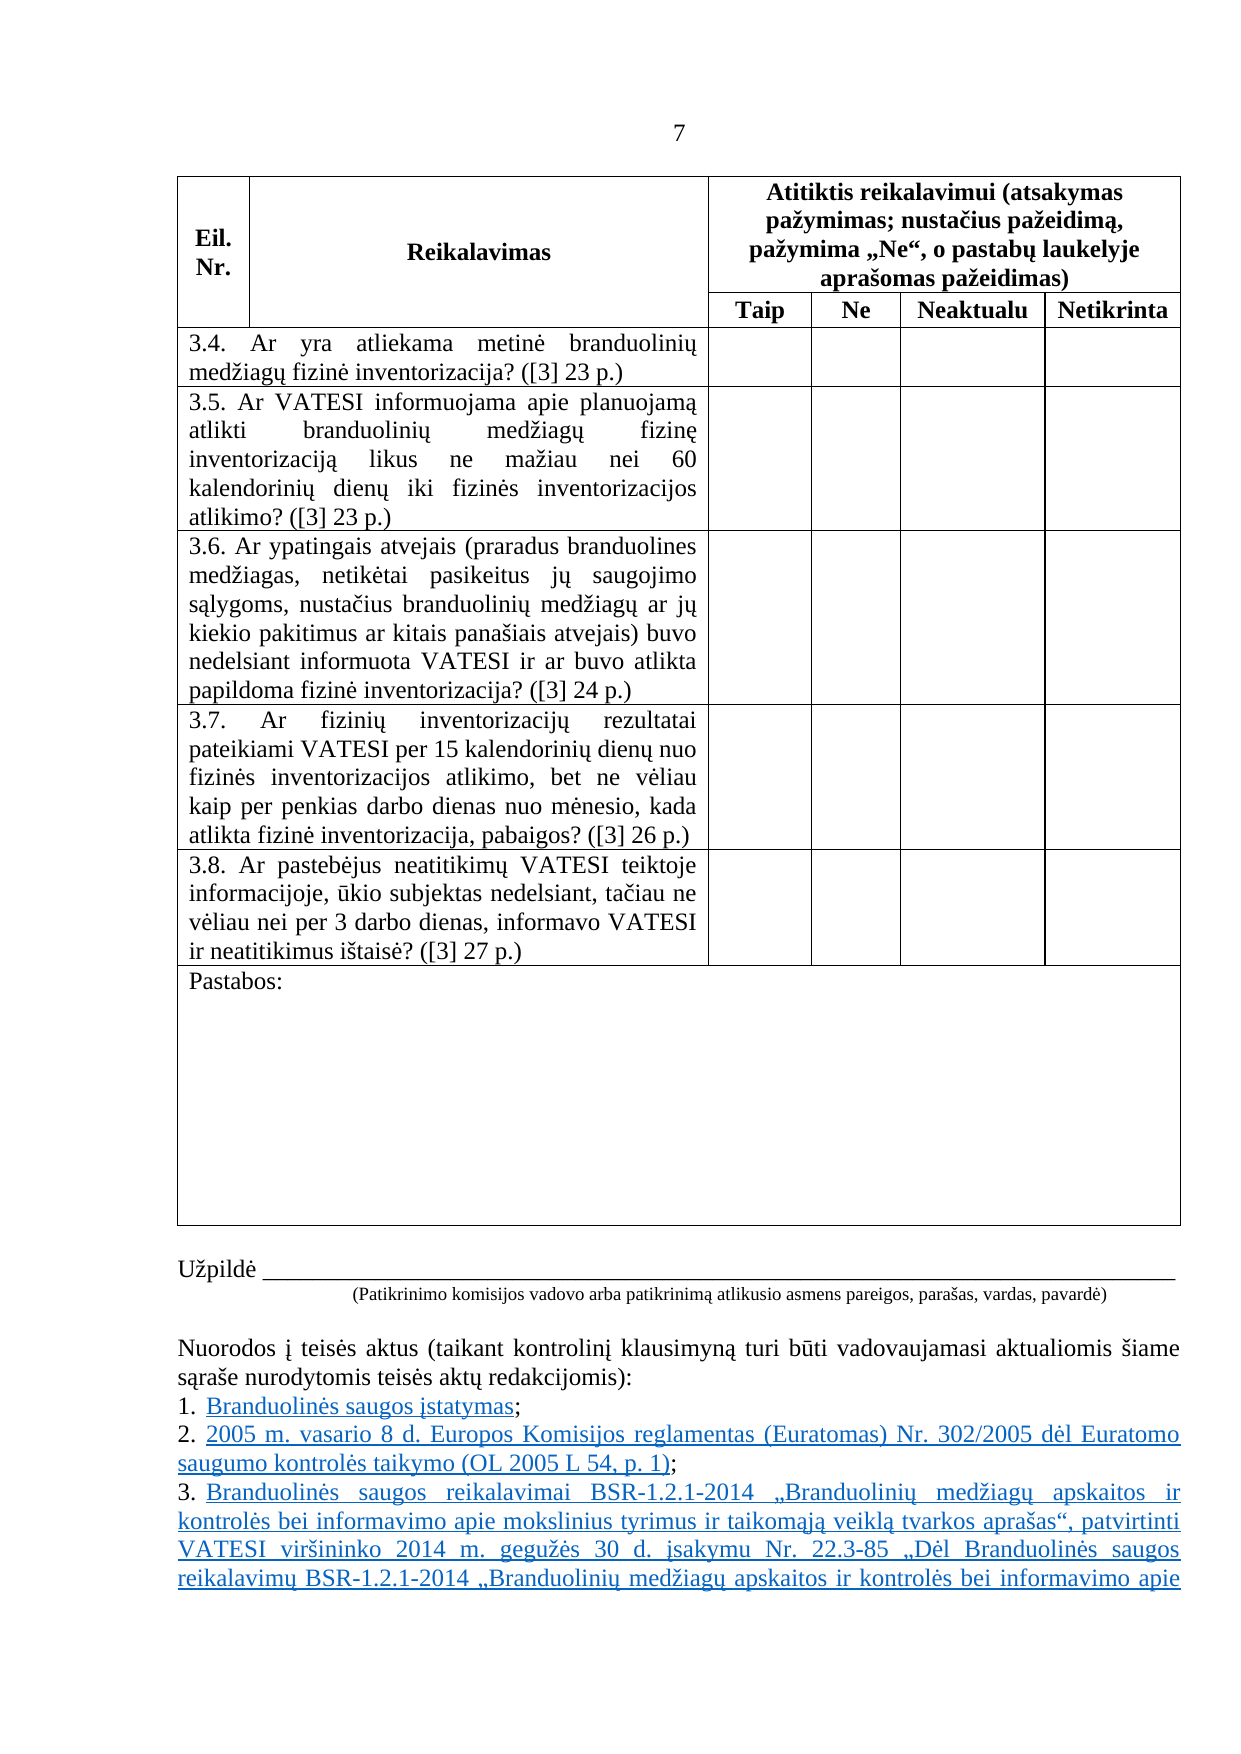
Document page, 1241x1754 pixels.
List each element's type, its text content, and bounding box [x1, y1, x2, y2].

table_cell [812, 850, 900, 965]
text VATESI viršininko 2014 m. gegužės 30 d. įsakymu Nr. 22.3-85 „Dėl Branduolinės saugos [177, 1532, 1181, 1559]
table_header Eil. Nr. [178, 177, 249, 327]
table_cell [709, 387, 811, 530]
table_cell [1046, 387, 1180, 530]
table_cell [901, 705, 1044, 849]
table_cell 3.4. Ar yra atliekama metinė branduolinių medžiagų fizinė inventorizacija? ([3] 23 p.) [178, 328, 708, 386]
table_cell [812, 328, 900, 386]
table_cell [812, 387, 900, 530]
table_cell [1046, 850, 1180, 965]
table_cell [901, 850, 1044, 965]
table_cell [812, 705, 900, 849]
table_cell 3.8. Ar pastebėjus neatitikimų VATESI teiktoje informacijoje, ūkio subjektas nedelsiant, tačiau ne vėliau nei per 3 darbo dienas, informavo VATESI ir neatitikimus ištaisė? ([3] 27 p.) [178, 850, 708, 965]
table_cell Neaktualu [901, 293, 1044, 327]
table_cell [709, 850, 811, 965]
table_cell Taip [709, 293, 811, 327]
text Nuorodos į teisės aktus (taikant kontrolinį klausimyną turi būti vadovaujamasi aktualiomis šiame sąraše nurodytomis teisės aktų redakcijomis): [177, 1333, 1181, 1391]
table_cell Netikrinta [1046, 293, 1180, 327]
table_header Reikalavimas [250, 177, 708, 327]
text 3. Branduolinės saugos reikalavimai BSR-1.2.1-2014 „Branduolinių medžiagų apskaitos ir kontrolės bei informavimo apie mokslinius tyrimus ir taikomąją veiklą tvarkos aprašas“, patvirtinti [177, 1477, 1181, 1531]
table_cell [1046, 705, 1180, 849]
table_cell [901, 328, 1044, 386]
table_cell Pastabos: [178, 966, 1180, 1224]
table_cell [901, 387, 1044, 530]
table_cell Ne [812, 293, 900, 327]
text Užpildė _________________________________________________________________________ [177, 1254, 1181, 1283]
text 2. 2005 m. vasario 8 d. Europos Komisijos reglamentas (Euratomas) Nr. 302/2005 dėl Euratomo saugumo kontrolės taikymo (OL 2005 L 54, p. 1); [177, 1419, 1181, 1477]
table_cell [709, 531, 811, 704]
table_cell [709, 328, 811, 386]
table_cell 3.7. Ar fizinių inventorizacijų rezultatai pateikiami VATESI per 15 kalendorinių dienų nuo fizinės inventorizacijos atlikimo, bet ne vėliau kaip per penkias darbo dienas nuo mėnesio, kada atlikta fizinė inventorizacija, pabaigos? ([3] 26 p.) [178, 705, 708, 849]
table_cell 3.6. Ar ypatingais atvejais (praradus branduolines medžiagas, netikėtai pasikeitus jų saugojimo sąlygoms, nustačius branduolinių medžiagų ar jų kiekio pakitimus ar kitais panašiais atvejais) buvo nedelsiant informuota VATESI ir ar buvo atlikta papildoma fizinė inventorizacija? ([3] 24 p.) [178, 531, 708, 704]
table_cell [901, 531, 1044, 704]
text reikalavimų BSR-1.2.1-2014 „Branduolinių medžiagų apskaitos ir kontrolės bei informavimo apie [177, 1560, 1181, 1588]
table_cell [812, 531, 900, 704]
table_cell [709, 705, 811, 849]
table_cell [1046, 328, 1180, 386]
text 1. Branduolinės saugos įstatymas; [177, 1391, 1181, 1419]
table_cell [1046, 531, 1180, 704]
text (Patikrinimo komisijos vadovo arba patikrinimą atlikusio asmens pareigos, parašas, vardas, pavardė) [177, 1283, 1181, 1304]
table_header Atitiktis reikalavimui (atsakymas pažymimas; nustačius pažeidimą, pažymima „Ne“, o pastabų laukelyje aprašomas pažeidimas) [709, 177, 1180, 292]
table_cell 3.5. Ar VATESI informuojama apie planuojamą atlikti branduolinių medžiagų fizinę inventorizaciją likus ne mažiau nei 60 kalendorinių dienų iki fizinės inventorizacijos atlikimo? ([3] 23 p.) [178, 387, 708, 530]
